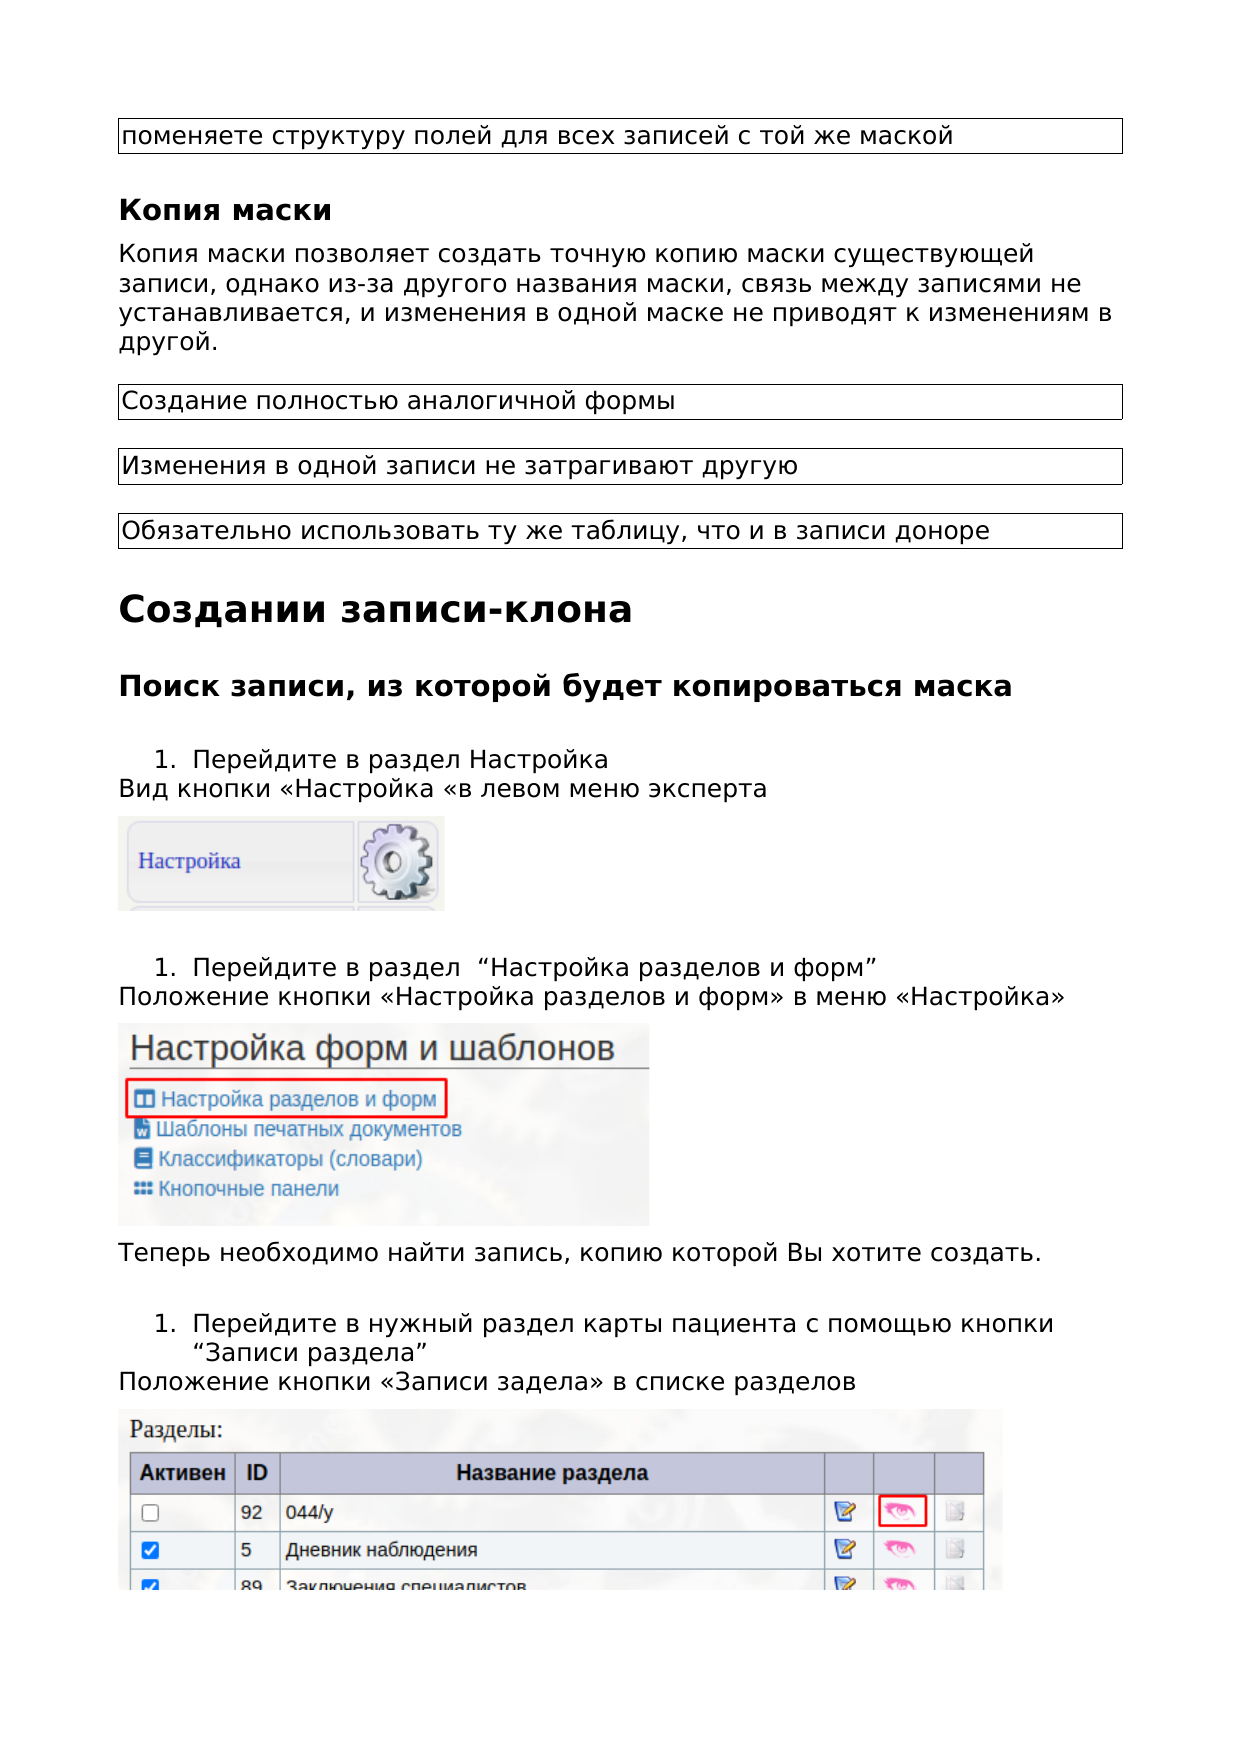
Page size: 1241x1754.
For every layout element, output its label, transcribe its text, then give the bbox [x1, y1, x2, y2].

table_header Обязательно использовать ту же таблицу, что и в записи доноре [119, 514, 1122, 548]
picture [118, 1023, 650, 1226]
text Положение кнопки «Настройка разделов и форм» в меню «Настройка» [118, 982, 1122, 1011]
subtitle Копия маски [118, 193, 1122, 227]
table_header Создание полностью аналогичной формы [119, 385, 1122, 419]
text Копия маски позволяет создать точную копию маски существующей записи, однако из-за другого названия маски, связь между записями не устанавливается, и изменения в одной маске не приводят к изменениям в другой. [118, 239, 1122, 356]
picture [118, 1409, 1003, 1590]
table_header поменяете структуру полей для всех записей с той же маской [119, 119, 1122, 153]
subtitle Поиск записи, из которой будет копироваться маска [118, 669, 1122, 703]
list Перейдите в раздел Настройка [177, 745, 1122, 774]
picture [118, 816, 445, 911]
text Теперь необходимо найти запись, копию которой Вы хотите создать. [118, 1238, 1122, 1267]
text Положение кнопки «Записи задела» в списке разделов [118, 1367, 1122, 1397]
table_header Изменения в одной записи не затрагивают другую [119, 449, 1122, 483]
list Перейдите в нужный раздел карты пациента с помощью кнопки “Записи раздела” [177, 1309, 1122, 1367]
list Перейдите в раздел “Настройка разделов и форм” [177, 953, 1122, 982]
text Вид кнопки «Настройка «в левом меню эксперта [118, 774, 1122, 803]
subtitle Создании записи-клона [118, 588, 1122, 632]
